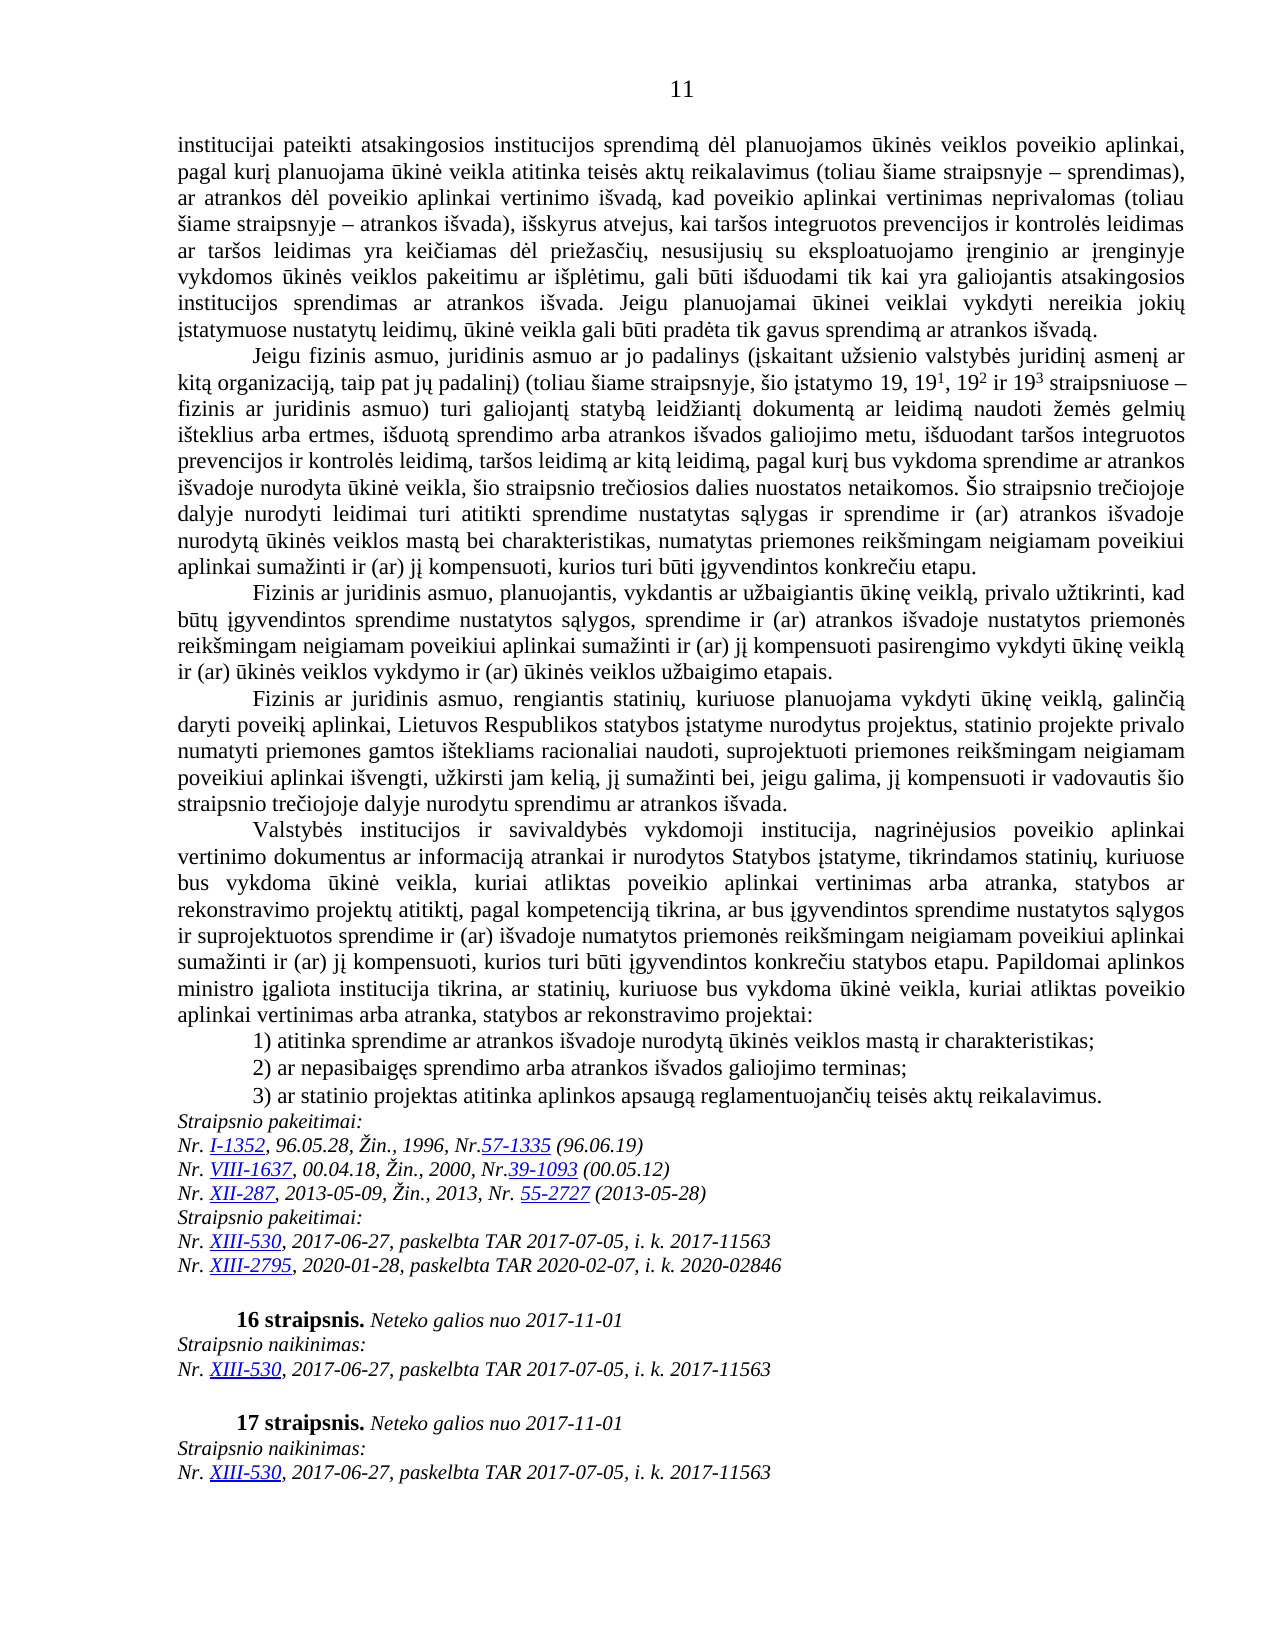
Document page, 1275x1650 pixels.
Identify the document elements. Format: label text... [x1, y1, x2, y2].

text Fizinis ar juridinis asmuo, planuojantis, vykdantis ar užbaigiantis ūkinę veiklą, privalo užtikrinti, kad būtų įgyvendintos sprendime nustatytos sąlygos, sprendime ir (ar) atrankos išvadoje nustatytos priemonės reikšmingam neigiamam poveikiui aplinkai sumažinti ir (ar) jį kompensuoti pasirengimo vykdyti ūkinę veiklą ir (ar) ūkinės veiklos vykdymo ir (ar) ūkinės veiklos užbaigimo etapais. [177, 579, 1186, 685]
text Fizinis ar juridinis asmuo, rengiantis statinių, kuriuose planuojama vykdyti ūkinę veiklą, galinčią daryti poveikį aplinkai, Lietuvos Respublikos statybos įstatyme nurodytus projektus, statinio projekte privalo numatyti priemones gamtos ištekliams racionaliai naudoti, suprojektuoti priemones reikšmingam neigiamam poveikiui aplinkai išvengti, užkirsti jam kelią, jį sumažinti bei, jeigu galima, jį kompensuoti ir vadovautis šio straipsnio trečiojoje dalyje nurodytu sprendimu ar atrankos išvada. [177, 685, 1186, 817]
text Nr. XIII-2795, 2020-01-28, paskelbta TAR 2020-02-07, i. k. 2020-02846 [177, 1253, 1186, 1277]
text Nr. XII-287, 2013-05-09, Žin., 2013, Nr. 55-2727 (2013-05-28) [177, 1181, 1186, 1205]
text 1) atitinka sprendime ar atrankos išvadoje nurodytą ūkinės veiklos mastą ir charakteristikas; [177, 1027, 1186, 1054]
text 16 straipsnis. Neteko galios nuo 2017-11-01 [177, 1306, 1186, 1332]
text Straipsnio naikinimas: [177, 1332, 1186, 1356]
text Jeigu fizinis asmuo, juridinis asmuo ar jo padalinys (įskaitant užsienio valstybės juridinį asmenį ar kitą organizaciją, taip pat jų padalinį) (toliau šiame straipsnyje, šio įstatymo 19, 191, 192 ir 193 straipsniuose – fizinis ar juridinis asmuo) turi galiojantį statybą leidžiantį dokumentą ar leidimą naudoti žemės gelmių išteklius arba ertmes, išduotą sprendimo arba atrankos išvados galiojimo metu, išduodant taršos integruotos prevencijos ir kontrolės leidimą, taršos leidimą ar kitą leidimą, pagal kurį bus vykdoma sprendime ar atrankos išvadoje nurodyta ūkinė veikla, šio straipsnio trečiosios dalies nuostatos netaikomos. Šio straipsnio trečiojoje dalyje nurodyti leidimai turi atitikti sprendime nustatytas sąlygas ir sprendime ir (ar) atrankos išvadoje nurodytą ūkinės veiklos mastą bei charakteristikas, numatytas priemones reikšmingam neigiamam poveikiui aplinkai sumažinti ir (ar) jį kompensuoti, kurios turi būti įgyvendintos konkrečiu etapu. [177, 342, 1186, 579]
text 3) ar statinio projektas atitinka aplinkos apsaugą reglamentuojančių teisės aktų reikalavimus. [177, 1080, 1186, 1109]
text Straipsnio pakeitimai: [177, 1109, 1186, 1133]
text Nr. XIII-530, 2017-06-27, paskelbta TAR 2017-07-05, i. k. 2017-11563 [177, 1460, 1186, 1484]
text 2) ar nepasibaigęs sprendimo arba atrankos išvados galiojimo terminas; [177, 1054, 1186, 1080]
text Nr. VIII-1637, 00.04.18, Žin., 2000, Nr.39-1093 (00.05.12) [177, 1157, 1186, 1181]
text Nr. XIII-530, 2017-06-27, paskelbta TAR 2017-07-05, i. k. 2017-11563 [177, 1229, 1186, 1253]
text Valstybės institucijos ir savivaldybės vykdomoji institucija, nagrinėjusios poveikio aplinkai vertinimo dokumentus ar informaciją atrankai ir nurodytos Statybos įstatyme, tikrindamos statinių, kuriuose bus vykdoma ūkinė veikla, kuriai atliktas poveikio aplinkai vertinimas arba atranka, statybos ar rekonstravimo projektų atitiktį, pagal kompetenciją tikrina, ar bus įgyvendintos sprendime nustatytos sąlygos ir suprojektuotos sprendime ir (ar) išvadoje numatytos priemonės reikšmingam neigiamam poveikiui aplinkai sumažinti ir (ar) jį kompensuoti, kurios turi būti įgyvendintos konkrečiu statybos etapu. Papildomai aplinkos ministro įgaliota institucija tikrina, ar statinių, kuriuose bus vykdoma ūkinė veikla, kuriai atliktas poveikio aplinkai vertinimas arba atranka, statybos ar rekonstravimo projektai: [177, 817, 1186, 1027]
text institucijai pateikti atsakingosios institucijos sprendimą dėl planuojamos ūkinės veiklos poveikio aplinkai, pagal kurį planuojama ūkinė veikla atitinka teisės aktų reikalavimus (toliau šiame straipsnyje – sprendimas), ar atrankos dėl poveikio aplinkai vertinimo išvadą, kad poveikio aplinkai vertinimas neprivalomas (toliau šiame straipsnyje – atrankos išvada), išskyrus atvejus, kai taršos integruotos prevencijos ir kontrolės leidimas ar taršos leidimas yra keičiamas dėl priežasčių, nesusijusių su eksploatuojamo įrenginio ar įrenginyje vykdomos ūkinės veiklos pakeitimu ar išplėtimu, gali būti išduodami tik kai yra galiojantis atsakingosios institucijos sprendimas ar atrankos išvada. Jeigu planuojamai ūkinei veiklai vykdyti nereikia jokių įstatymuose nustatytų leidimų, ūkinė veikla gali būti pradėta tik gavus sprendimą ar atrankos išvadą. [177, 131, 1186, 342]
text Nr. I-1352, 96.05.28, Žin., 1996, Nr.57-1335 (96.06.19) [177, 1133, 1186, 1157]
text Straipsnio naikinimas: [177, 1436, 1186, 1460]
text Straipsnio pakeitimai: [177, 1205, 1186, 1229]
text 17 straipsnis. Neteko galios nuo 2017-11-01 [177, 1409, 1186, 1436]
text Nr. XIII-530, 2017-06-27, paskelbta TAR 2017-07-05, i. k. 2017-11563 [177, 1356, 1186, 1381]
